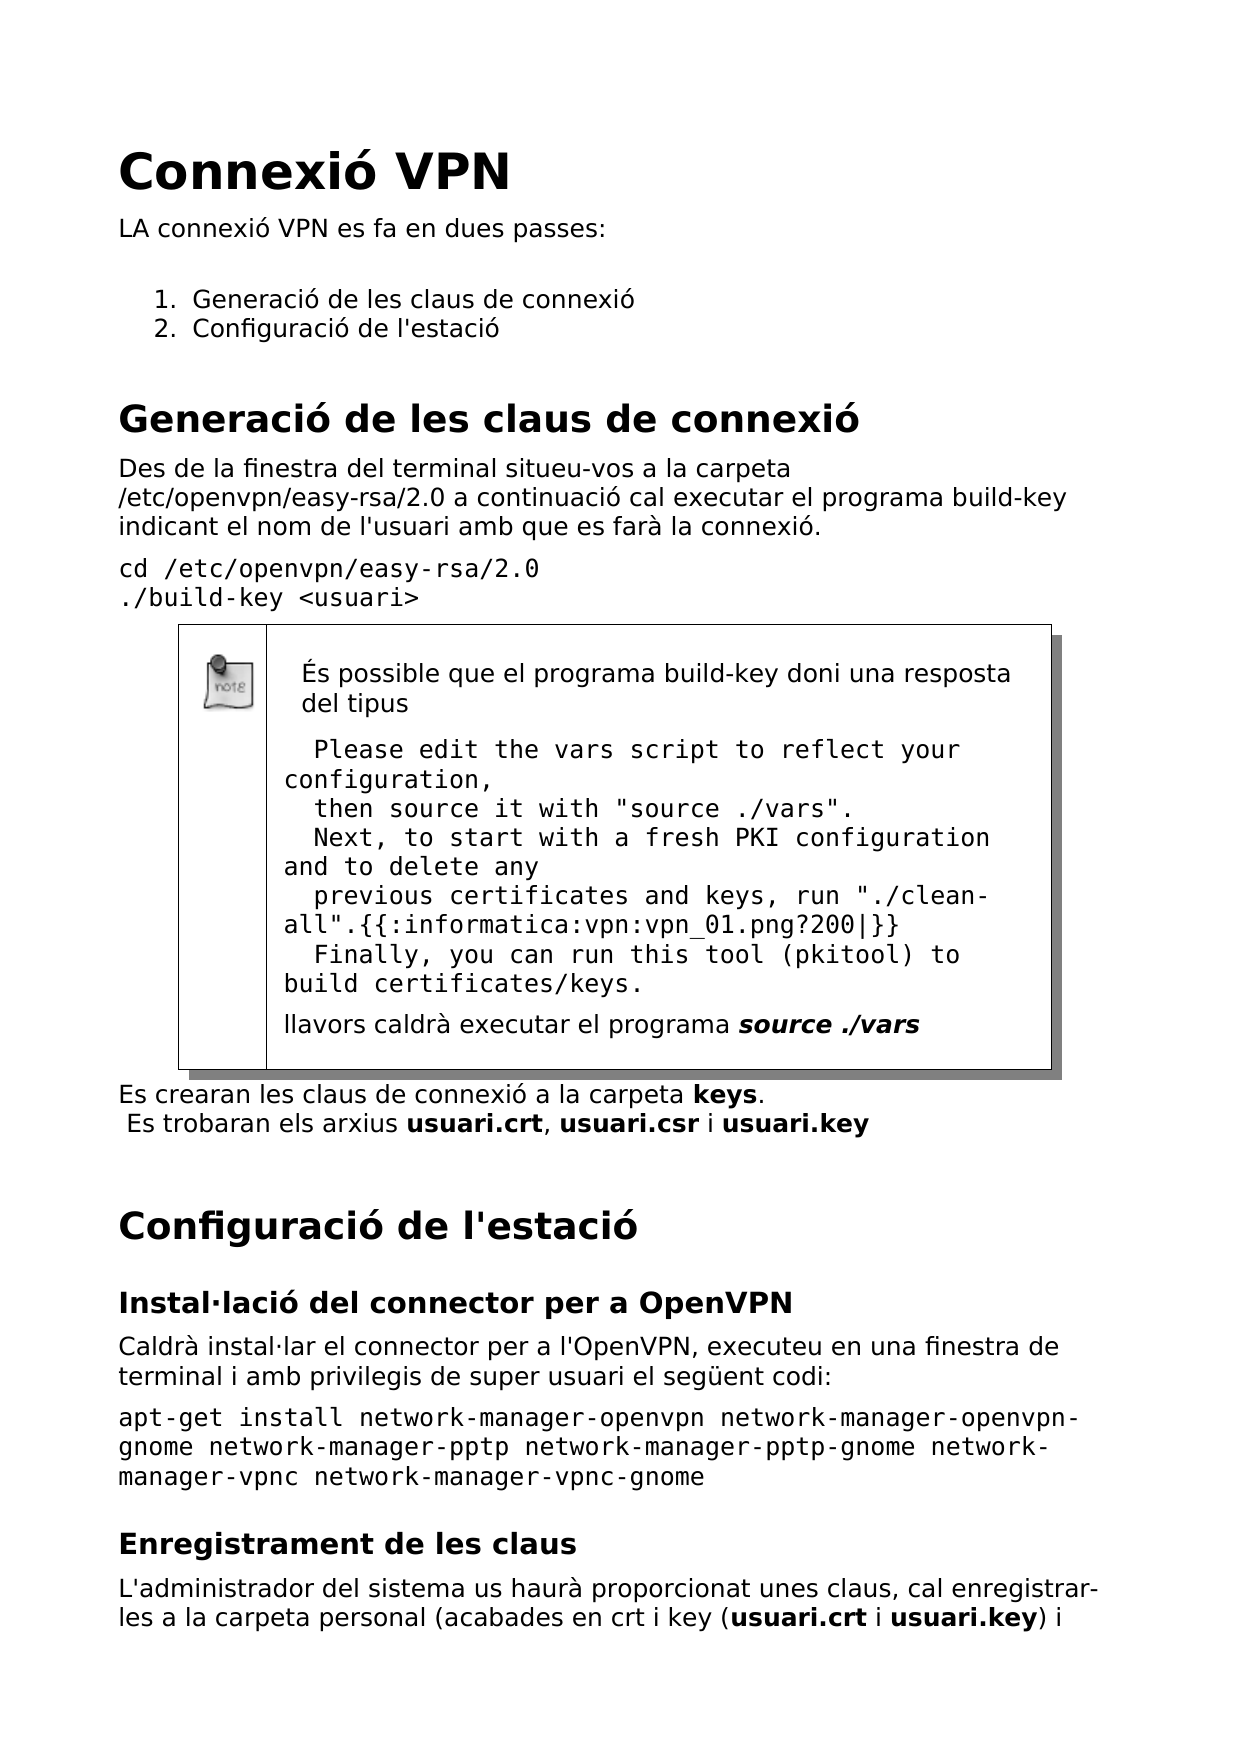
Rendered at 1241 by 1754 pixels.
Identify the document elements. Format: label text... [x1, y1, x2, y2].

table_header És possible que el programa build-key doni una resposta del tipus Please edit the vars script to reflect your configuration, then source it with "source ./vars". Next, to start with a fresh PKI configuration and to delete any previous certificates and keys, run "./clean-all".{{:informatica:vpn:vpn_01.png?200|}} Finally, you can run this tool (pkitool) to build certificates/keys. llavors caldrà executar el programa source ./vars [267, 625, 1051, 1069]
text Des de la finestra del terminal situeu-vos a la carpeta /etc/openvpn/easy-rsa/2.0 a continuació cal executar el programa build-key indicant el nom de l'usuari amb que es farà la connexió. [118, 454, 1122, 541]
text cd /etc/openvpn/easy-rsa/2.0 ./build-key <usuari> [118, 554, 1122, 612]
subtitle Configuració de l'estació [118, 1205, 1122, 1249]
text Es crearan les claus de connexió a la carpeta keys. Es trobaran els arxius usuari.crt, usuari.csr i usuari.key [118, 1080, 1122, 1167]
text Caldrà instal·lar el connector per a l'OpenVPN, executeu en una finestra de terminal i amb privilegis de super usuari el següent codi: [118, 1333, 1122, 1391]
subtitle Generació de les claus de connexió [118, 398, 1122, 441]
list Configuració de l'estació [177, 314, 1122, 343]
subtitle Enregistrament de les claus [118, 1528, 1122, 1562]
subtitle Instal·lació del connector per a OpenVPN [118, 1286, 1122, 1320]
text L'administrador del sistema us haurà proporcionat unes claus, cal enregistrar-les a la carpeta personal (acabades en crt i key (usuari.crt i usuari.key) i [118, 1574, 1122, 1632]
table_header [179, 625, 266, 1069]
text apt-get install network-manager-openvpn network-manager-openvpn-gnome network-manager-pptp network-manager-pptp-gnome network-manager-vpnc network-manager-vpnc-gnome [118, 1403, 1122, 1491]
picture [190, 647, 266, 723]
list Generació de les claus de connexió [177, 285, 1122, 314]
text LA connexió VPN es fa en dues passes: [118, 214, 1122, 243]
subtitle Connexió VPN [118, 143, 1122, 201]
